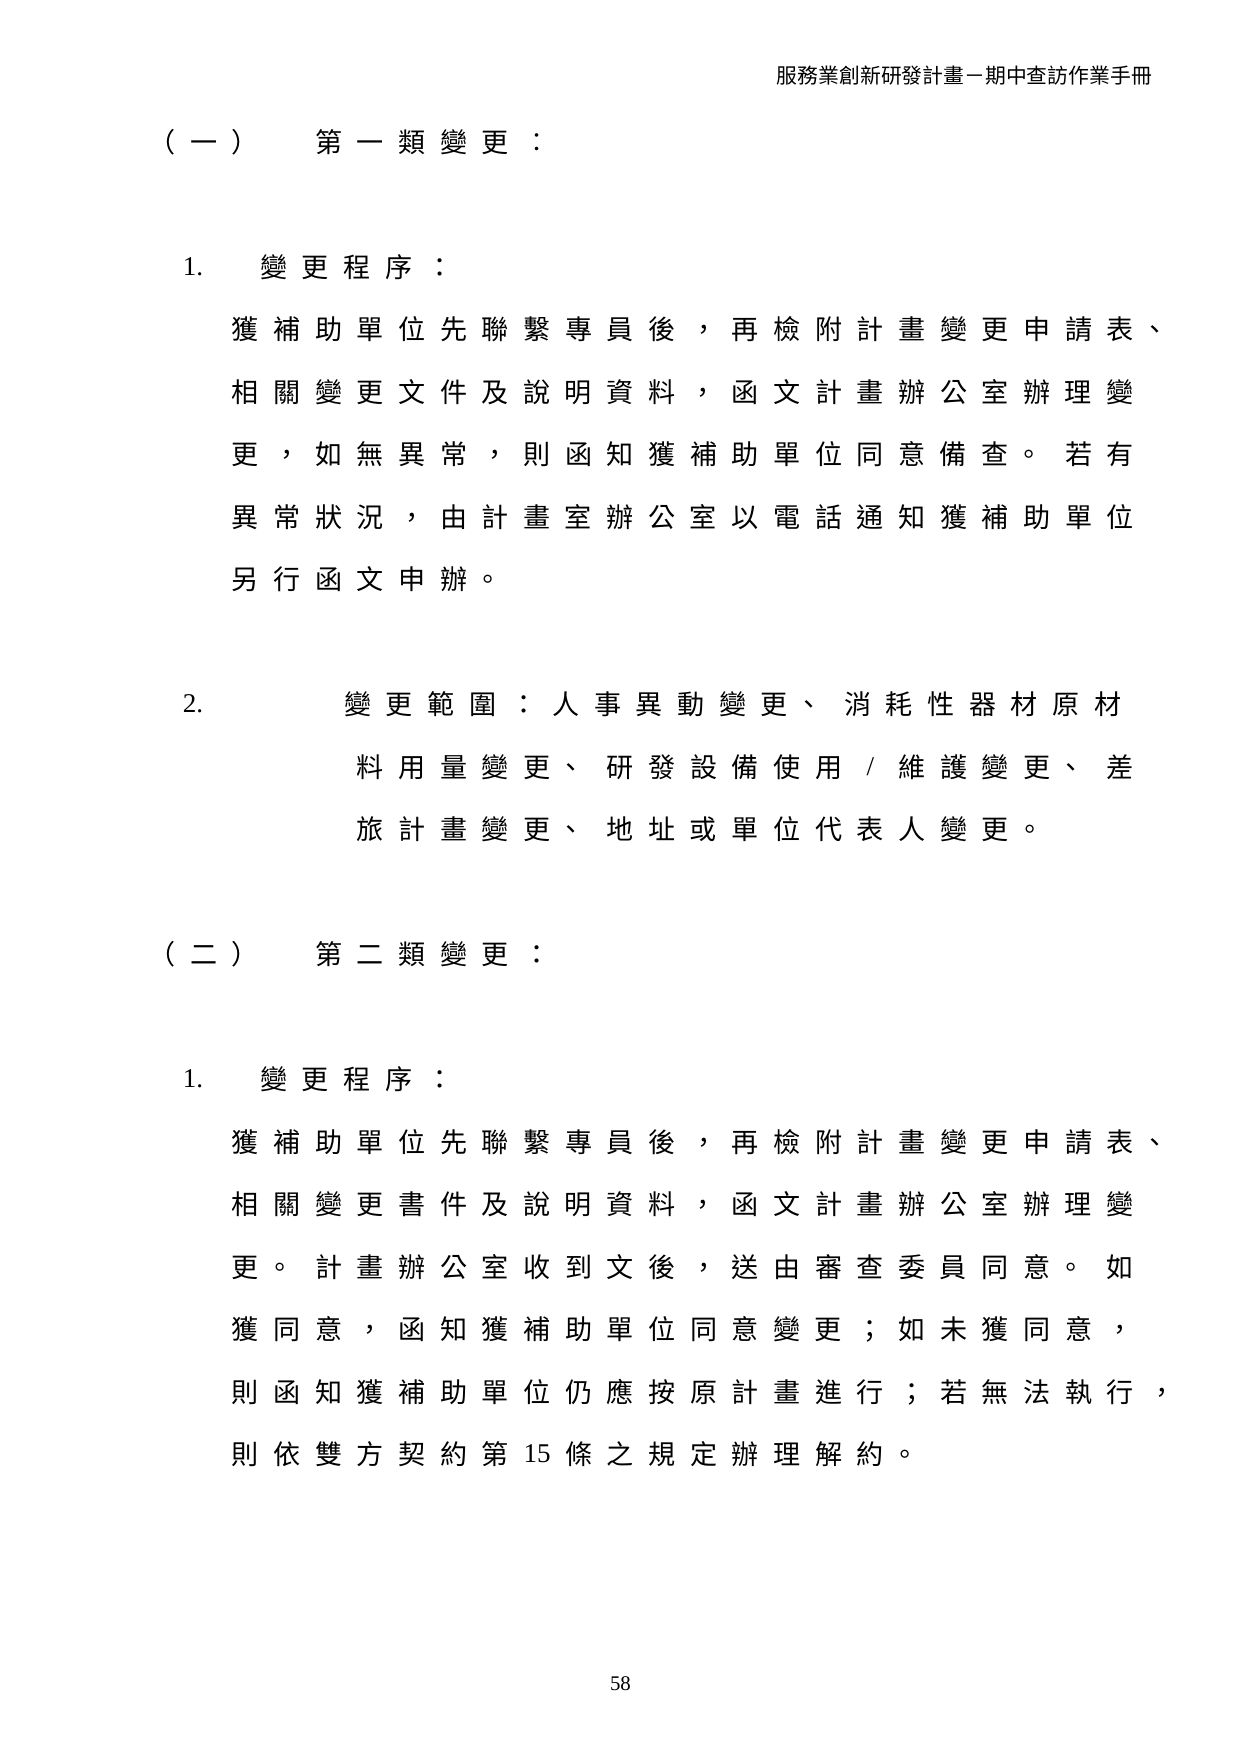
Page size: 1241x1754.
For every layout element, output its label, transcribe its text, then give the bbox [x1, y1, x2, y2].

text 1. 變更程序： 獲補助單位先聯繫專員後，再檢附計畫變更申請表、相關變更書件及說明資料，函文計畫辦公室辦理變更。計畫辦公室收到文後，送由審查委員同意。如獲同意，函知獲補助單位同意變更；如未獲同意，則函知獲補助單位仍應按原計畫進行；若無法執行，則依雙方契約第15條之規定辦理解約。 [162, 1036, 1141, 1474]
text 1. 變更程序： 獲補助單位先聯繫專員後，再檢附計畫變更申請表、相關變更文件及說明資料，函文計畫辦公室辦理變更，如無異常，則函知獲補助單位同意備查。若有異常狀況，由計畫室辦公室以電話通知獲補助單位另行函文申辦。 [162, 224, 1141, 599]
text 2. 變更範圍：人事異動變更、消耗性器材原材料用量變更、研發設備使用/維護變更、差旅計畫變更、地址或單位代表人變更。 [162, 661, 1141, 849]
text （二） 第二類變更： [129, 911, 1141, 974]
text （一） 第一類變更︰ [129, 99, 1141, 161]
